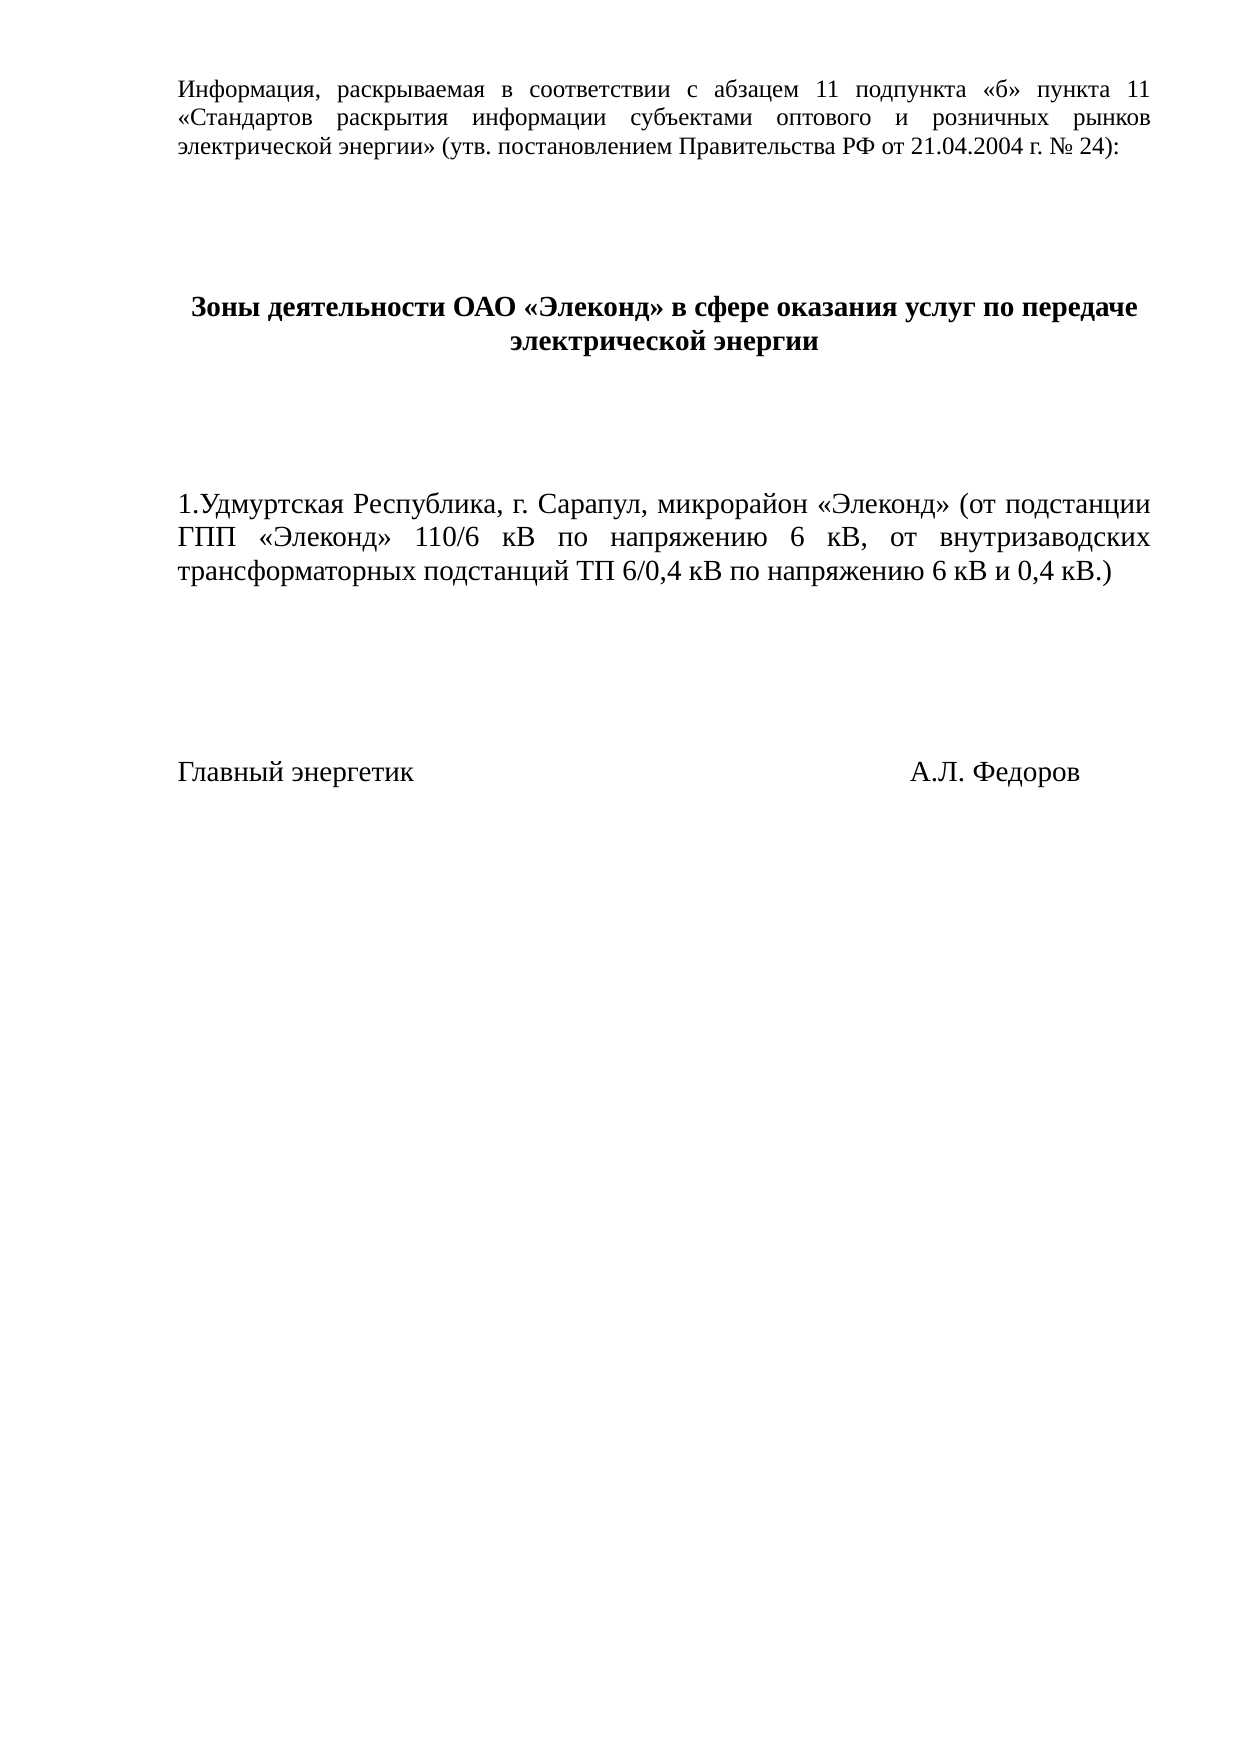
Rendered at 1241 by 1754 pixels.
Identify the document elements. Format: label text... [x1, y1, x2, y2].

text Главный энергетик А.Л. Федоров [177, 754, 1152, 788]
text 1.Удмуртская Республика, г. Сарапул, микрорайон «Элеконд» (от подстанции ГПП «Элеконд» 110/6 кВ по напряжению 6 кВ, от внутризаводских трансформаторных подстанций ТП 6/0,4 кВ по напряжению 6 кВ и 0,4 кВ.) [177, 486, 1152, 586]
text Зоны деятельности ОАО «Элеконд» в сфере оказания услуг по передаче электрической энергии [177, 289, 1152, 356]
